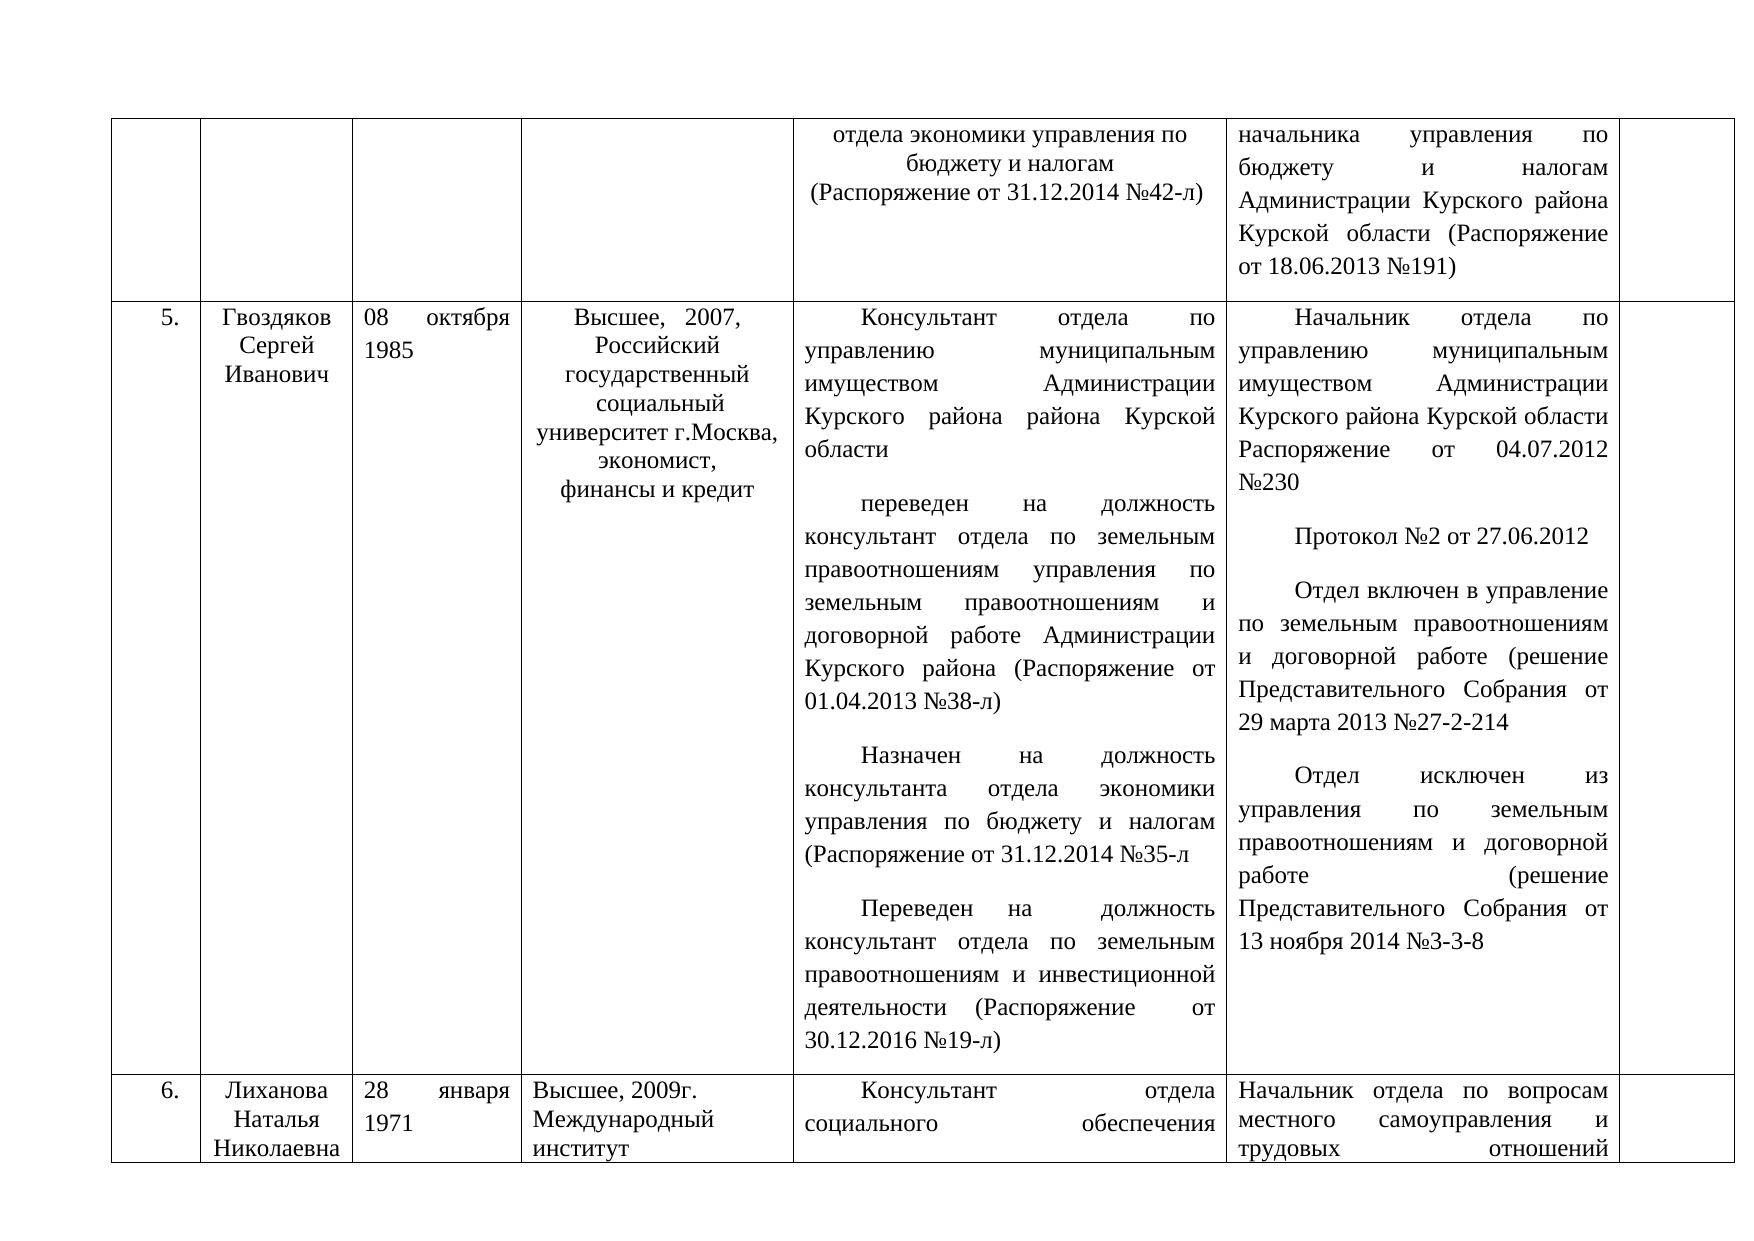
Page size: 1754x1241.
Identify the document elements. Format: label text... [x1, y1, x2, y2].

table_cell Консультант отдела социального обеспечения [794, 1075, 1226, 1162]
table_cell [1620, 119, 1734, 301]
table_cell [112, 302, 200, 1074]
table_cell [112, 1075, 200, 1162]
table_cell Высшее, 2009г. Международный институт [522, 1075, 793, 1162]
table_cell Начальник отдела по управлению муниципальным имуществом Администрации Курского района Курской области Распоряжение от 04.07.2012 №230 Протокол №2 от 27.06.2012 Отдел включен в управление по земельным правоотношениям и договорной работе (решение Представительного Собрания от 29 марта 2013 №27-2-214 Отдел исключен из управления по земельным правоотношениям и договорной работе (решение Представительного Собрания от 13 ноября 2014 №3-3-8 [1227, 302, 1619, 1074]
table_cell Лиханова Наталья Николаевна [201, 1075, 352, 1162]
table_cell [1620, 1075, 1734, 1162]
table_cell 28 января 1971 [353, 1075, 521, 1162]
table_cell Консультант отдела по управлению муниципальным имуществом Администрации Курского района района Курской области переведен на должность консультант отдела по земельным правоотношениям управления по земельным правоотношениям и договорной работе Администрации Курского района (Распоряжение от 01.04.2013 №38-л) Назначен на должность консультанта отдела экономики управления по бюджету и налогам (Распоряжение от 31.12.2014 №35-л Переведен на должность консультант отдела по земельным правоотношениям и инвестиционной деятельности (Распоряжение от 30.12.2016 №19-л) [794, 302, 1226, 1074]
table_cell Высшее, 2007, Российский государственный социальный университет г.Москва, экономист, финансы и кредит [522, 302, 793, 1074]
table_cell [353, 119, 521, 301]
table_cell [1620, 302, 1734, 1074]
table_cell Гвоздяков Сергей Иванович [201, 302, 352, 1074]
table_cell [201, 119, 352, 301]
table_cell отдела экономики управления по бюджету и налогам (Распоряжение от 31.12.2014 №42-л) [794, 119, 1226, 301]
table_cell начальника управления по бюджету и налогам Администрации Курского района Курской области (Распоряжение от 18.06.2013 №191) [1227, 119, 1619, 301]
table_cell [112, 119, 200, 301]
table_cell [522, 119, 793, 301]
table_cell Начальник отдела по вопросам местного самоуправления и трудовых отношений [1227, 1075, 1619, 1162]
table_cell 08 октября 1985 [353, 302, 521, 1074]
